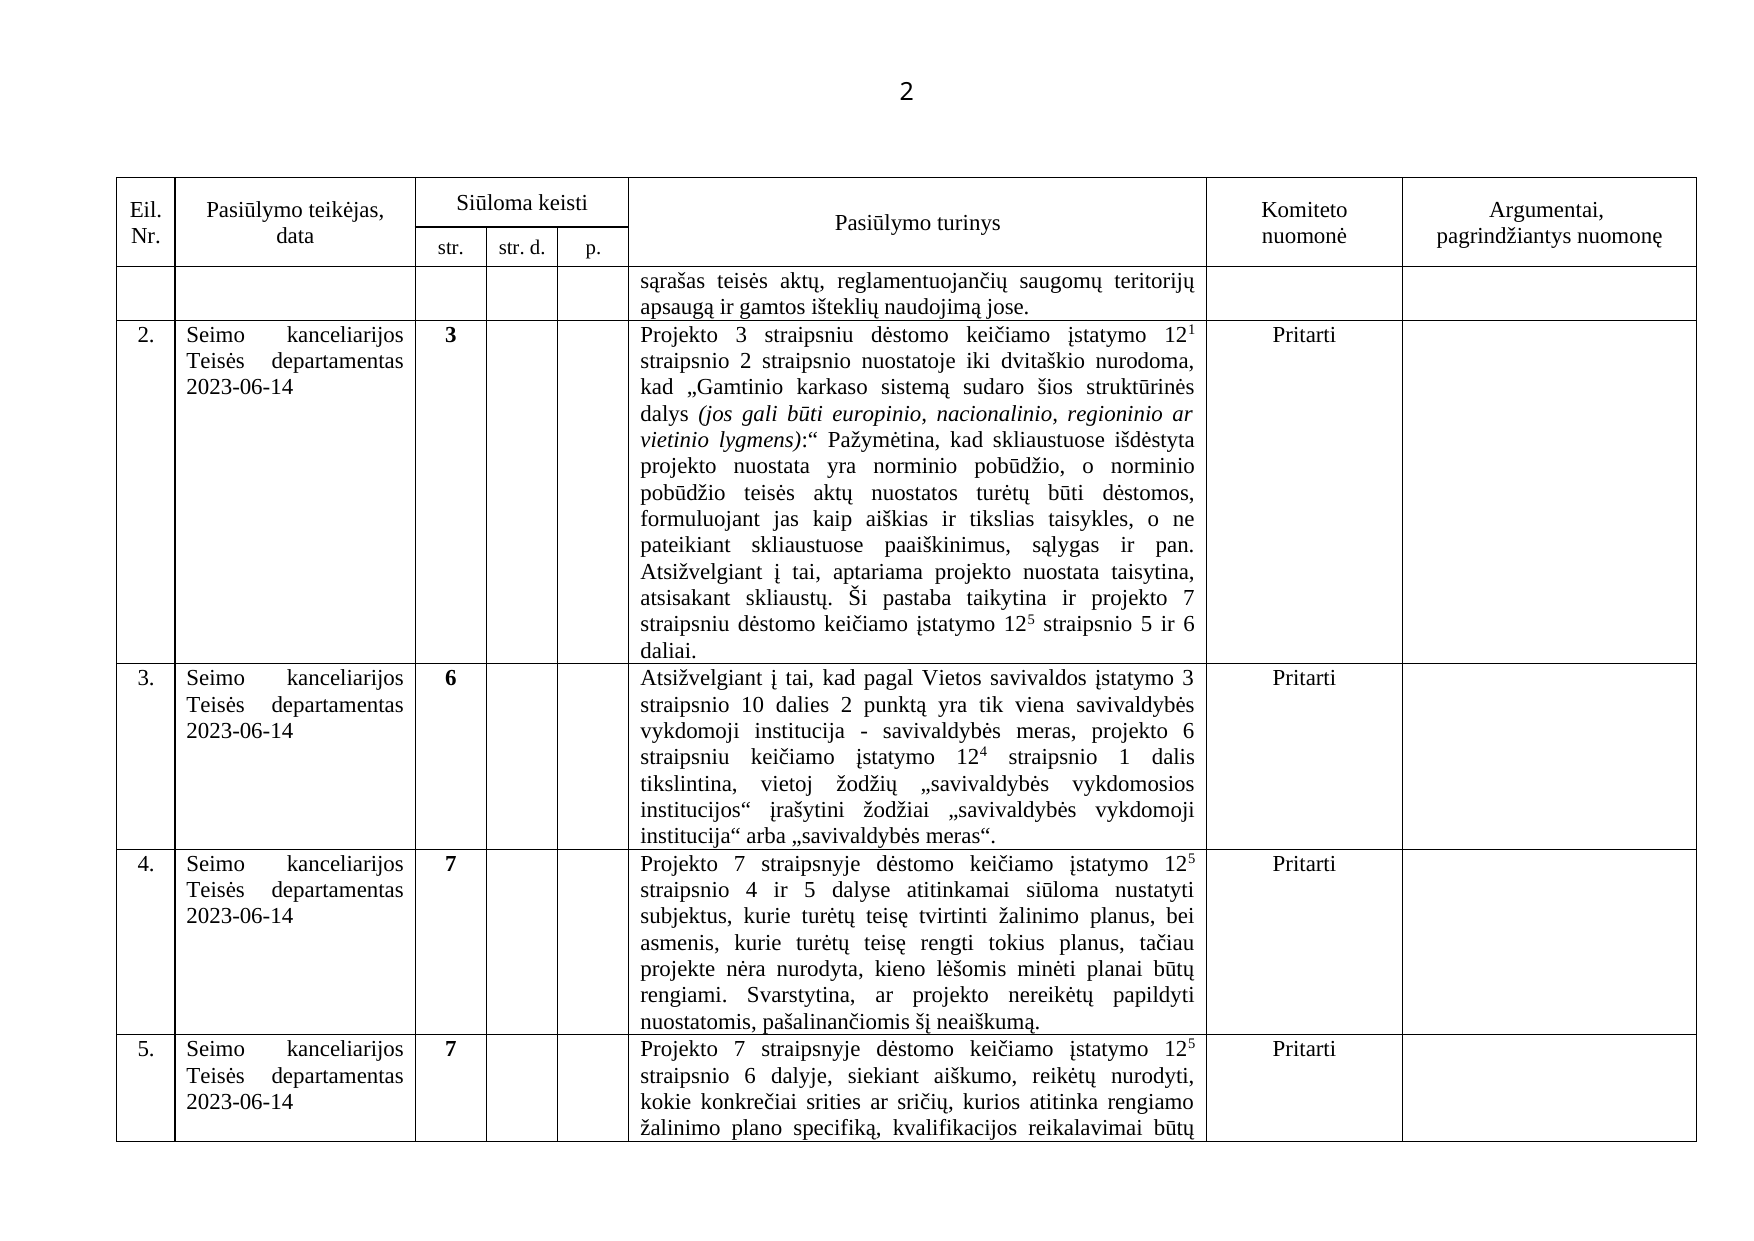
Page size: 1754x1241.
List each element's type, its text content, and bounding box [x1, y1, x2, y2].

table_cell [487, 267, 557, 319]
table_cell [416, 267, 486, 319]
table_cell [1207, 267, 1402, 319]
table_cell sąrašas teisės aktų, reglamentuojančių saugomų teritorijų apsaugą ir gamtos išteklių naudojimą jose. [629, 267, 1206, 319]
table_cell 4. [117, 850, 174, 1034]
table_cell [487, 1035, 557, 1141]
table_cell [117, 267, 174, 319]
table_cell Pritarti [1207, 321, 1402, 663]
table_cell [1403, 267, 1696, 319]
table_cell Pritarti [1207, 664, 1402, 849]
table_cell str. d. [487, 228, 557, 266]
table_cell [558, 1035, 628, 1141]
table_header Argumentai, pagrindžiantys nuomonę [1403, 178, 1696, 266]
table_cell Projekto 3 straipsniu dėstomo keičiamo įstatymo 121 straipsnio 2 straipsnio nuostatoje iki dvitaškio nurodoma, kad „Gamtinio karkaso sistemą sudaro šios struktūrinės dalys (jos gali būti europinio, nacionalinio, regioninio ar vietinio lygmens):“ Pažymėtina, kad skliaustuose išdėstyta projekto nuostata yra norminio pobūdžio, o norminio pobūdžio teisės aktų nuostatos turėtų būti dėstomos, formuluojant jas kaip aiškias ir tikslias taisykles, o ne pateikiant skliaustuose paaiškinimus, sąlygas ir pan. Atsižvelgiant į tai, aptariama projekto nuostata taisytina, atsisakant skliaustų. Ši pastaba taikytina ir projekto 7 straipsniu dėstomo keičiamo įstatymo 125 straipsnio 5 ir 6 daliai. [629, 321, 1206, 663]
table_cell Seimo kanceliarijos Teisės departamentas 2023-06-14 [176, 664, 415, 849]
table_header Komiteto nuomonė [1207, 178, 1402, 266]
table_cell [1403, 1035, 1696, 1141]
table_cell [487, 850, 557, 1034]
table_header Siūloma keisti [416, 178, 628, 226]
table_header Eil. Nr. [117, 178, 174, 266]
table_cell [1403, 850, 1696, 1034]
table_cell [558, 850, 628, 1034]
table_cell str. [416, 228, 486, 266]
table_cell [558, 321, 628, 663]
table_cell [558, 664, 628, 849]
table_cell [1403, 664, 1696, 849]
table_cell Atsižvelgiant į tai, kad pagal Vietos savivaldos įstatymo 3 straipsnio 10 dalies 2 punktą yra tik viena savivaldybės vykdomoji institucija - savivaldybės meras, projekto 6 straipsniu keičiamo įstatymo 124 straipsnio 1 dalis tikslintina, vietoj žodžių „savivaldybės vykdomosios institucijos“ įrašytini žodžiai „savivaldybės vykdomoji institucija“ arba „savivaldybės meras“. [629, 664, 1206, 849]
table_header Pasiūlymo turinys [629, 178, 1206, 266]
table_cell [558, 267, 628, 319]
table_cell 7 [416, 1035, 486, 1141]
table_cell p. [558, 228, 628, 266]
table_cell 3. [117, 664, 174, 849]
table_cell Projekto 7 straipsnyje dėstomo keičiamo įstatymo 125 straipsnio 6 dalyje, siekiant aiškumo, reikėtų nurodyti, kokie konkrečiai srities ar sričių, kurios atitinka rengiamo žalinimo plano specifiką, kvalifikacijos reikalavimai būtų [629, 1035, 1206, 1141]
table_cell Pritarti [1207, 1035, 1402, 1141]
table_cell 7 [416, 850, 486, 1034]
table_cell Pritarti [1207, 850, 1402, 1034]
table_cell Seimo kanceliarijos Teisės departamentas 2023-06-14 [176, 850, 415, 1034]
table_cell 2. [117, 321, 174, 663]
table_cell Seimo kanceliarijos Teisės departamentas 2023-06-14 [176, 1035, 415, 1141]
table_header Pasiūlymo teikėjas, data [176, 178, 415, 266]
table_cell Projekto 7 straipsnyje dėstomo keičiamo įstatymo 125 straipsnio 4 ir 5 dalyse atitinkamai siūloma nustatyti subjektus, kurie turėtų teisę tvirtinti žalinimo planus, bei asmenis, kurie turėtų teisę rengti tokius planus, tačiau projekte nėra nurodyta, kieno lėšomis minėti planai būtų rengiami. Svarstytina, ar projekto nereikėtų papildyti nuostatomis, pašalinančiomis šį neaiškumą. [629, 850, 1206, 1034]
table_cell [176, 267, 415, 319]
table_cell [487, 664, 557, 849]
table_cell [1403, 321, 1696, 663]
table_cell 3 [416, 321, 486, 663]
table_cell 6 [416, 664, 486, 849]
table_cell [487, 321, 557, 663]
table_cell Seimo kanceliarijos Teisės departamentas 2023-06-14 [176, 321, 415, 663]
table_cell 5. [117, 1035, 174, 1141]
